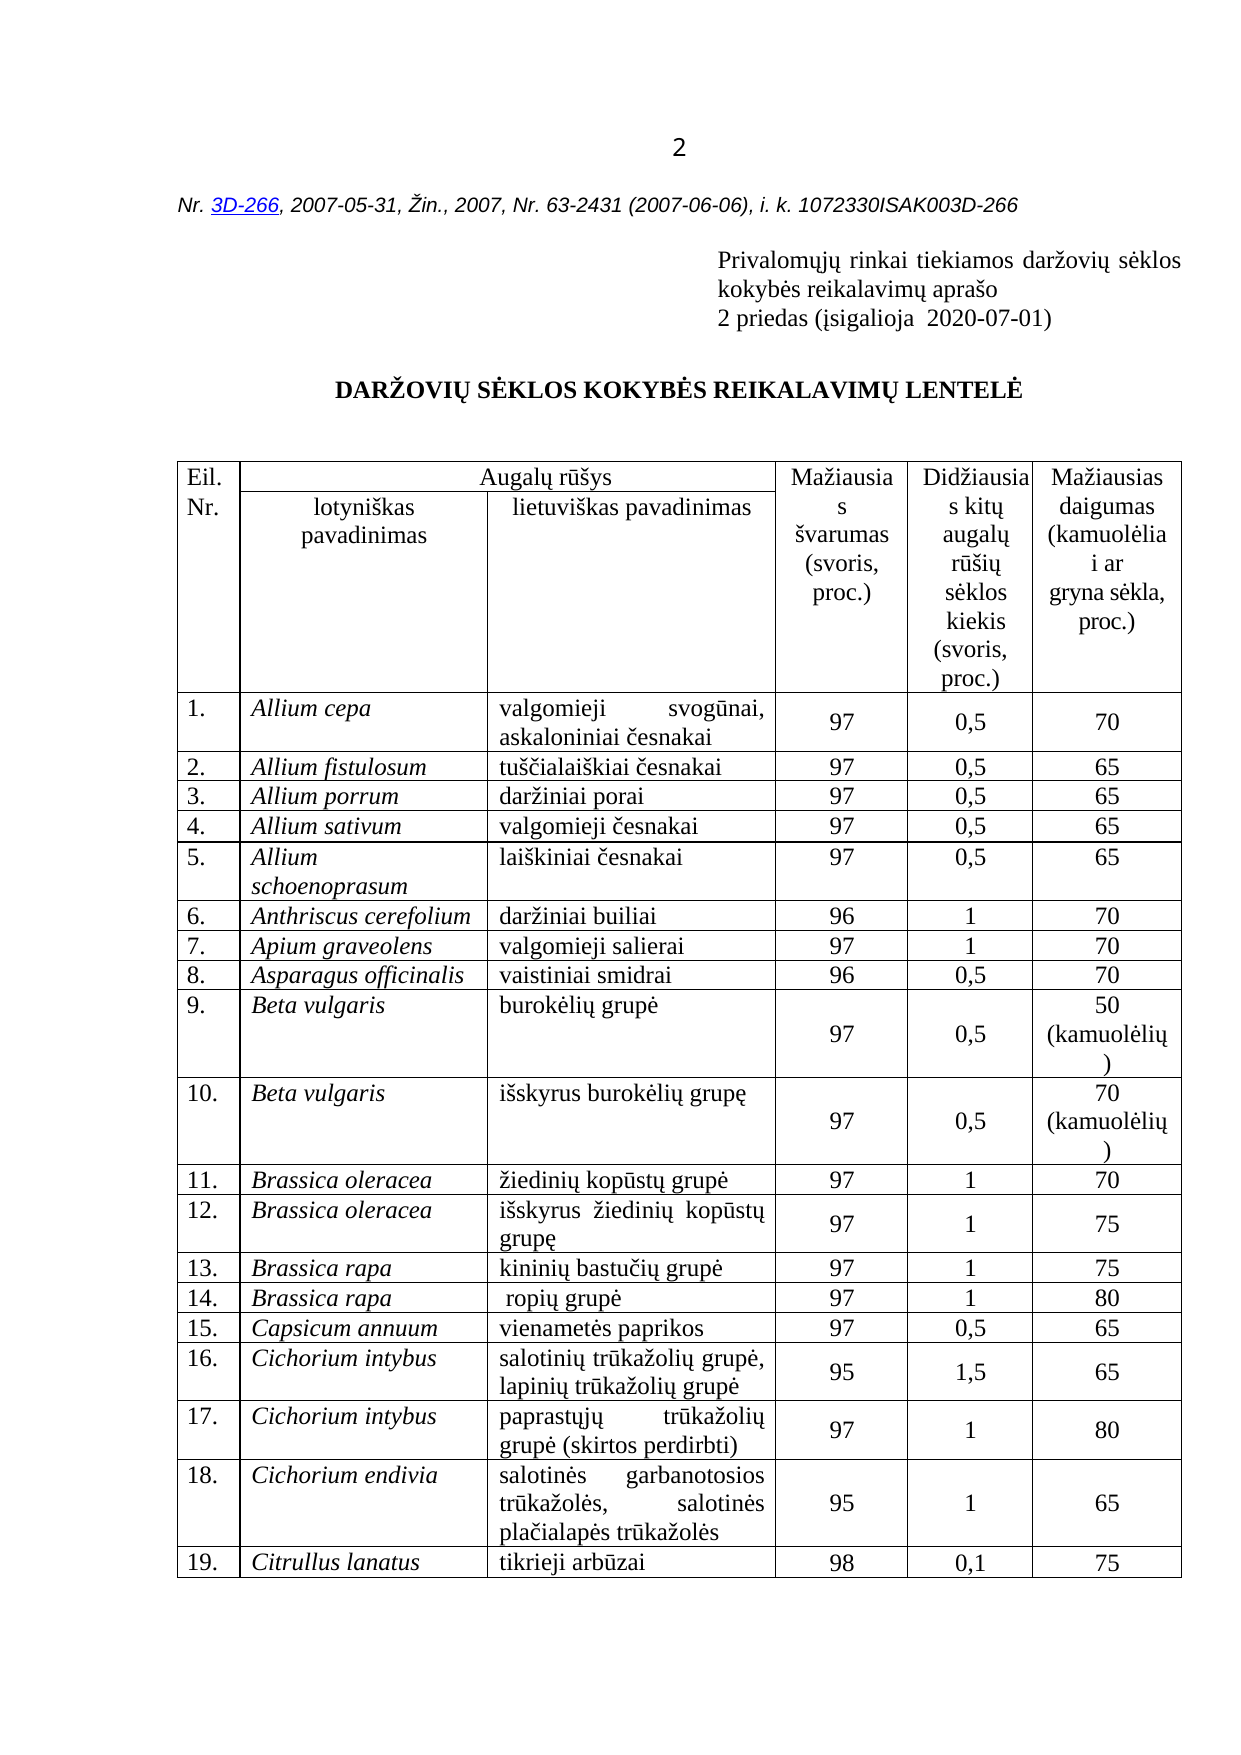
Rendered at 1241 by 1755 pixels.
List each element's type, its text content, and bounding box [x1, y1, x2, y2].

table_cell 13. [178, 1253, 239, 1282]
table_cell 2. [178, 752, 239, 780]
table_cell 97 [776, 990, 907, 1077]
table_cell Cichorium intybus [241, 1401, 487, 1459]
table_cell 65 [1033, 811, 1181, 841]
table_header Eil. Nr. [178, 462, 239, 692]
table_cell Apium graveolens [241, 931, 487, 959]
table_cell 80 [1033, 1401, 1181, 1459]
table_cell 97 [776, 693, 907, 751]
table_cell 80 [1033, 1283, 1181, 1312]
table_cell 18. [178, 1460, 239, 1546]
table_cell 8. [178, 961, 239, 989]
table_header Augalų rūšys [241, 462, 775, 491]
table_cell 17. [178, 1401, 239, 1459]
table_cell 0,5 [908, 1078, 1032, 1164]
table_cell 65 [1033, 781, 1181, 810]
table_cell 70 [1033, 931, 1181, 959]
table_cell 5. [178, 843, 239, 900]
table_cell 0,5 [908, 1313, 1032, 1342]
table_cell lotyniškas pavadinimas [241, 492, 487, 692]
table_cell 70 (kamuolėlių) [1033, 1078, 1181, 1164]
table_cell 97 [776, 1313, 907, 1342]
table_cell 1 [908, 1283, 1032, 1312]
table_cell 50 (kamuolėlių) [1033, 990, 1181, 1077]
table_cell 3. [178, 781, 239, 810]
table_cell Brassica oleracea [241, 1165, 487, 1194]
table_cell 96 [776, 961, 907, 989]
table_cell 97 [776, 1165, 907, 1194]
table_cell vaistiniai smidrai [488, 961, 775, 989]
table_cell Allium cepa [241, 693, 487, 751]
table_cell Allium sativum [241, 811, 487, 841]
table_cell 1,5 [908, 1343, 1032, 1400]
table_cell 97 [776, 811, 907, 841]
table_cell tuščialaiškiai česnakai [488, 752, 775, 780]
table_cell 65 [1033, 1343, 1181, 1400]
table_cell 6. [178, 901, 239, 930]
table_cell 70 [1033, 1165, 1181, 1194]
table_cell 0,5 [908, 811, 1032, 841]
table_cell 65 [1033, 752, 1181, 780]
table_cell tikrieji arbūzai [488, 1547, 775, 1577]
table_cell Anthriscus cerefolium [241, 901, 487, 930]
table_cell 70 [1033, 901, 1181, 930]
text 2 priedas (įsigalioja 2020-07-01) [717, 303, 1181, 332]
table_cell 12. [178, 1195, 239, 1252]
table_cell 97 [776, 1253, 907, 1282]
table_cell 97 [776, 843, 907, 900]
table_cell Beta vulgaris [241, 990, 487, 1077]
table_cell 75 [1033, 1253, 1181, 1282]
table_cell 1 [908, 1165, 1032, 1194]
table_cell 97 [776, 1195, 907, 1252]
table_cell 1 [908, 1253, 1032, 1282]
table_cell 65 [1033, 843, 1181, 900]
table_cell vienametės paprikos [488, 1313, 775, 1342]
table_cell valgomieji svogūnai, askaloniniai česnakai [488, 693, 775, 751]
table_cell 4. [178, 811, 239, 841]
table_cell 0,5 [908, 693, 1032, 751]
table_cell 10. [178, 1078, 239, 1164]
table_cell Brassica rapa [241, 1253, 487, 1282]
table_cell 7. [178, 931, 239, 959]
table_cell salotinės garbanotosios trūkažolės, salotinės plačialapės trūkažolės [488, 1460, 775, 1546]
table_cell 0,1 [908, 1547, 1032, 1577]
table_cell Allium porrum [241, 781, 487, 810]
table_cell paprastųjų trūkažolių grupė (skirtos perdirbti) [488, 1401, 775, 1459]
table_cell 97 [776, 752, 907, 780]
table_cell 1 [908, 901, 1032, 930]
table_cell Capsicum annuum [241, 1313, 487, 1342]
table_cell 65 [1033, 1460, 1181, 1546]
table_cell daržiniai porai [488, 781, 775, 810]
table_cell 9. [178, 990, 239, 1077]
table_cell 75 [1033, 1195, 1181, 1252]
table_cell ropių grupė [488, 1283, 775, 1312]
table_cell 0,5 [908, 990, 1032, 1077]
table_cell lietuviškas pavadinimas [488, 492, 775, 692]
table_cell 95 [776, 1343, 907, 1400]
table_cell išskyrus žiedinių kopūstų grupę [488, 1195, 775, 1252]
table_cell Allium fistulosum [241, 752, 487, 780]
table_cell 1 [908, 1460, 1032, 1546]
table_cell valgomieji salierai [488, 931, 775, 959]
table_cell 97 [776, 1401, 907, 1459]
table_cell 96 [776, 901, 907, 930]
table_cell daržiniai builiai [488, 901, 775, 930]
table_cell 97 [776, 1078, 907, 1164]
table_cell burokėlių grupė [488, 990, 775, 1077]
table_cell 65 [1033, 1313, 1181, 1342]
table_cell 0,5 [908, 961, 1032, 989]
table_cell 97 [776, 781, 907, 810]
table_cell 1. [178, 693, 239, 751]
table_cell žiedinių kopūstų grupė [488, 1165, 775, 1194]
table_cell valgomieji česnakai [488, 811, 775, 841]
table_cell Cichorium intybus [241, 1343, 487, 1400]
table_cell 0,5 [908, 781, 1032, 810]
table_cell 1 [908, 1401, 1032, 1459]
table_cell Cichorium endivia [241, 1460, 487, 1546]
table_header Didžiausias kitų augalų rūšių sėklos kiekis (svoris, proc.) [908, 462, 1032, 692]
table_cell 98 [776, 1547, 907, 1577]
text Privalomųjų rinkai tiekiamos daržovių sėklos kokybės reikalavimų aprašo [717, 245, 1181, 303]
text DARŽOVIŲ SĖKLOS KOKYBĖS REIKALAVIMŲ LENTELĖ [177, 375, 1181, 403]
table_cell Brassica oleracea [241, 1195, 487, 1252]
table_cell išskyrus burokėlių grupę [488, 1078, 775, 1164]
table_cell Beta vulgaris [241, 1078, 487, 1164]
table_cell 1 [908, 1195, 1032, 1252]
table_cell 1 [908, 931, 1032, 959]
table_cell 11. [178, 1165, 239, 1194]
text Nr. 3D-266, 2007-05-31, Žin., 2007, Nr. 63-2431 (2007-06-06), i. k. 1072330ISAK003D-266 [177, 193, 1181, 217]
table_cell laiškiniai česnakai [488, 843, 775, 900]
table_cell 0,5 [908, 843, 1032, 900]
table_cell Citrullus lanatus [241, 1547, 487, 1577]
table_cell 19. [178, 1547, 239, 1577]
table_cell 97 [776, 1283, 907, 1312]
table_cell salotinių trūkažolių grupė, lapinių trūkažolių grupė [488, 1343, 775, 1400]
table_cell 75 [1033, 1547, 1181, 1577]
table_header Mažiausias daigumas (kamuolėliai ar gryna sėkla, proc.) [1033, 462, 1181, 692]
table_cell 14. [178, 1283, 239, 1312]
table_cell Allium schoenoprasum [241, 843, 487, 900]
table_cell kininių bastučių grupė [488, 1253, 775, 1282]
table_header Mažiausias švarumas (svoris, proc.) [776, 462, 907, 692]
table_cell 97 [776, 931, 907, 959]
table_cell 0,5 [908, 752, 1032, 780]
table_cell 70 [1033, 693, 1181, 751]
table_cell 95 [776, 1460, 907, 1546]
table_cell 70 [1033, 961, 1181, 989]
table_cell Asparagus officinalis [241, 961, 487, 989]
table_cell Brassica rapa [241, 1283, 487, 1312]
table_cell 15. [178, 1313, 239, 1342]
table_cell 16. [178, 1343, 239, 1400]
